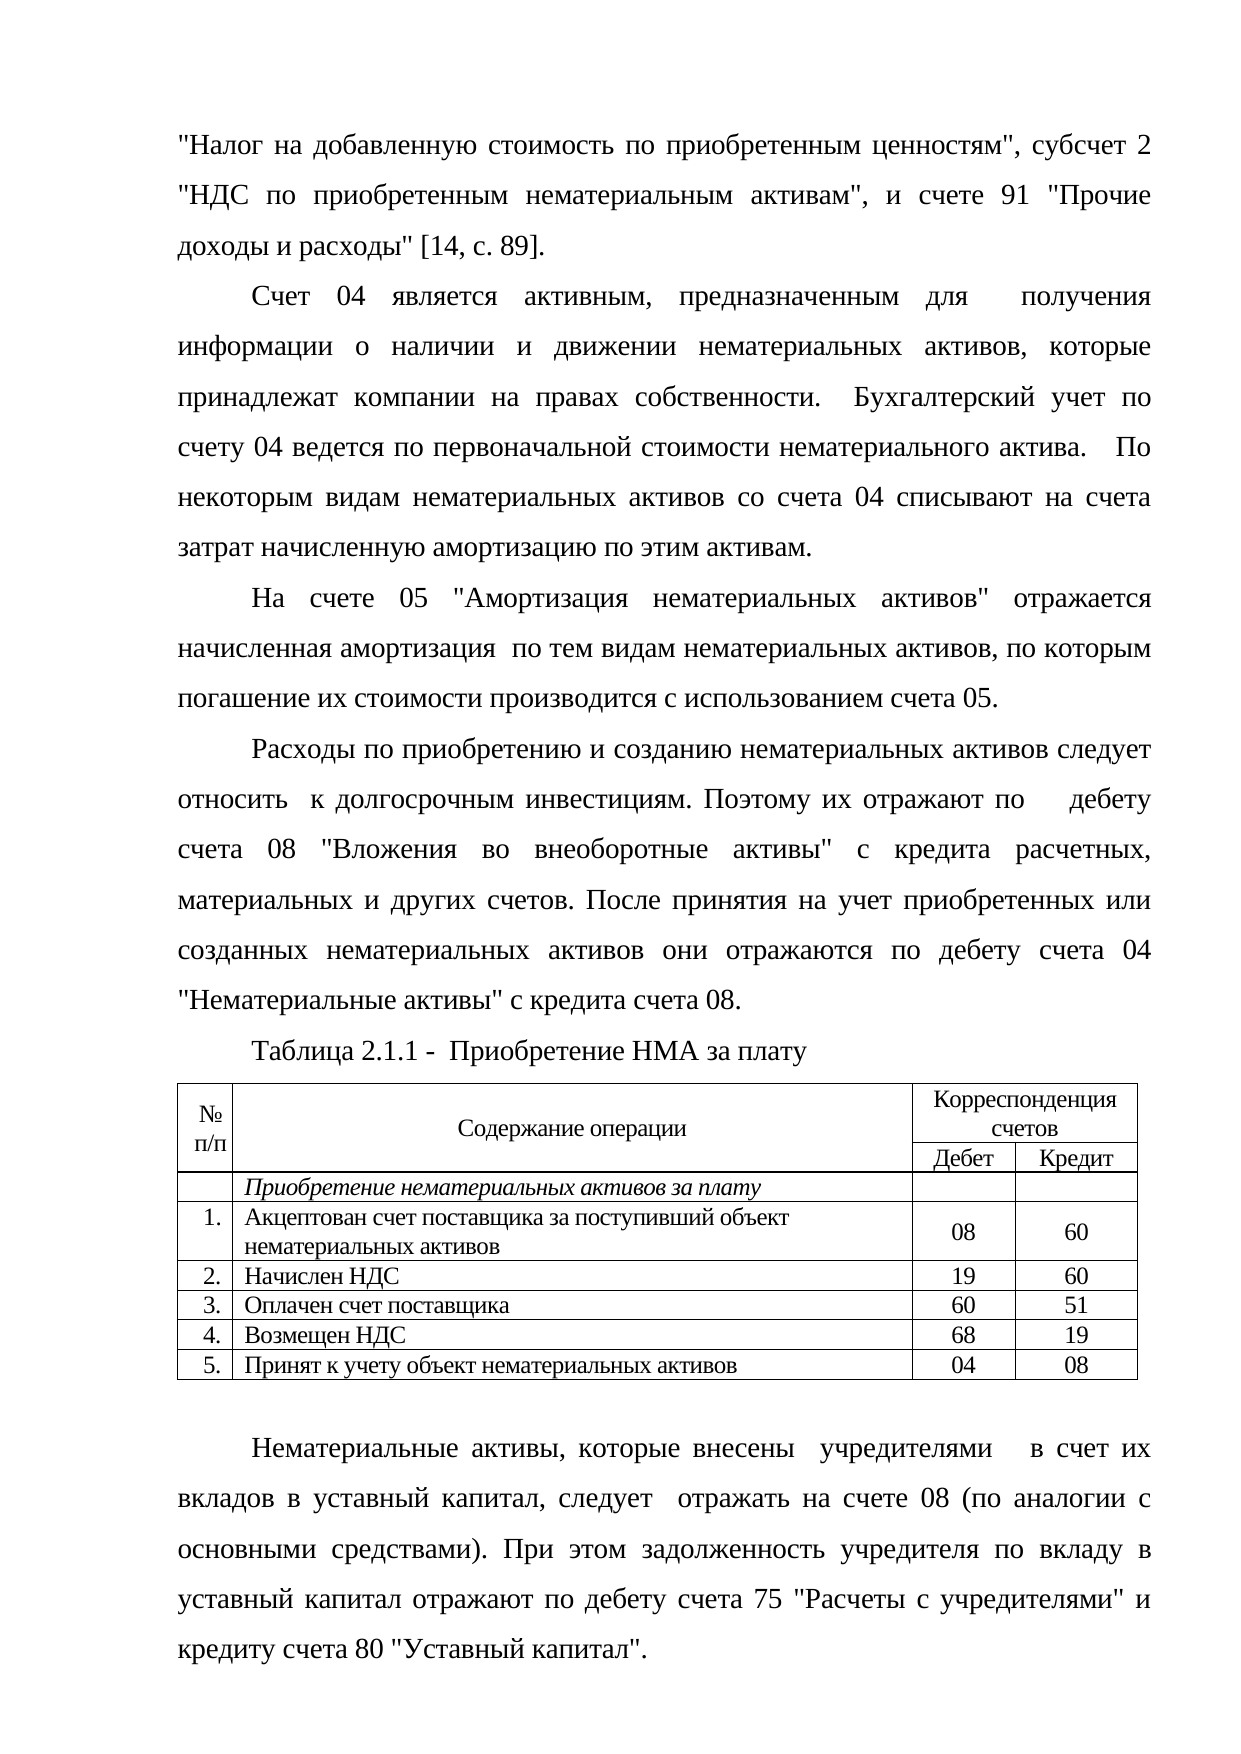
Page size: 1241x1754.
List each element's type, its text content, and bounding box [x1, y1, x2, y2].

table_cell 60 [1016, 1202, 1137, 1260]
table_header Корреспонденция счетов [913, 1084, 1137, 1142]
table_cell [913, 1173, 1015, 1201]
table_cell 51 [1016, 1291, 1137, 1319]
table_cell Возмещен НДС [233, 1320, 912, 1349]
table_cell Принят к учету объект нематериальных активов [233, 1350, 912, 1379]
text Расходы по приобретению и созданию нематериальных активов следует относить к долгосрочным инвестициям. Поэтому их отражают по дебету счета 08 "Вложения во внеоборотные активы" с кредита расчетных, материальных и других счетов. После принятия на учет приобретенных или созданных нематериальных активов они отражаются по дебету счета 04 "Нематериальные активы" с кредита счета 08. [177, 731, 1152, 1016]
table_cell 60 [1016, 1261, 1137, 1289]
table_cell Кредит [1016, 1143, 1137, 1171]
table_cell [1016, 1173, 1137, 1201]
table_cell 4. [178, 1320, 232, 1349]
table_header № п/п [178, 1084, 232, 1171]
table_cell 3. [178, 1291, 232, 1319]
table_cell 60 [913, 1291, 1015, 1319]
text Таблица 2.1.1 - Приобретение НМА за плату [177, 1033, 1152, 1066]
text Счет 04 является активным, предназначенным для получения информации о наличии и движении нематериальных активов, которые принадлежат компании на правах собственности. Бухгалтерский учет по счету 04 ведется по первоначальной стоимости нематериального актива. По некоторым видам нематериальных активов со счета 04 списывают на счета затрат начисленную амортизацию по этим активам. [177, 278, 1152, 563]
table_cell 08 [1016, 1350, 1137, 1379]
text "Налог на добавленную стоимость по приобретенным ценностям", субсчет 2 "НДС по приобретенным нематериальным активам", и счете 91 "Прочие доходы и расходы" [14, c. 89]. [177, 127, 1152, 261]
table_cell Приобретение нематериальных активов за плату [233, 1173, 912, 1201]
table_cell Акцептован счет поставщика за поступивший объект нематериальных активов [233, 1202, 912, 1260]
table_cell 19 [913, 1261, 1015, 1289]
text На счете 05 "Амортизация нематериальных активов" отражается начисленная амортизация по тем видам нематериальных активов, по которым погашение их стоимости производится с использованием счета 05. [177, 580, 1152, 714]
table_cell Дебет [913, 1143, 1015, 1171]
table_cell 1. [178, 1202, 232, 1260]
table_header Содержание операции [233, 1084, 912, 1171]
table_cell 68 [913, 1320, 1015, 1349]
table_cell [178, 1173, 232, 1201]
table_cell Оплачен счет поставщика [233, 1291, 912, 1319]
text Нематериальные активы, которые внесены учредителями в счет их вкладов в уставный капитал, следует отражать на счете 08 (по аналогии с основными средствами). При этом задолженность учредителя по вкладу в уставный капитал отражают по дебету счета 75 "Расчеты с учредителями" и кредиту счета 80 "Уставный капитал". [177, 1430, 1152, 1665]
table_cell Начислен НДС [233, 1261, 912, 1289]
table_cell 2. [178, 1261, 232, 1289]
table_cell 04 [913, 1350, 1015, 1379]
table_cell 08 [913, 1202, 1015, 1260]
table_cell 19 [1016, 1320, 1137, 1349]
table_cell 5. [178, 1350, 232, 1379]
